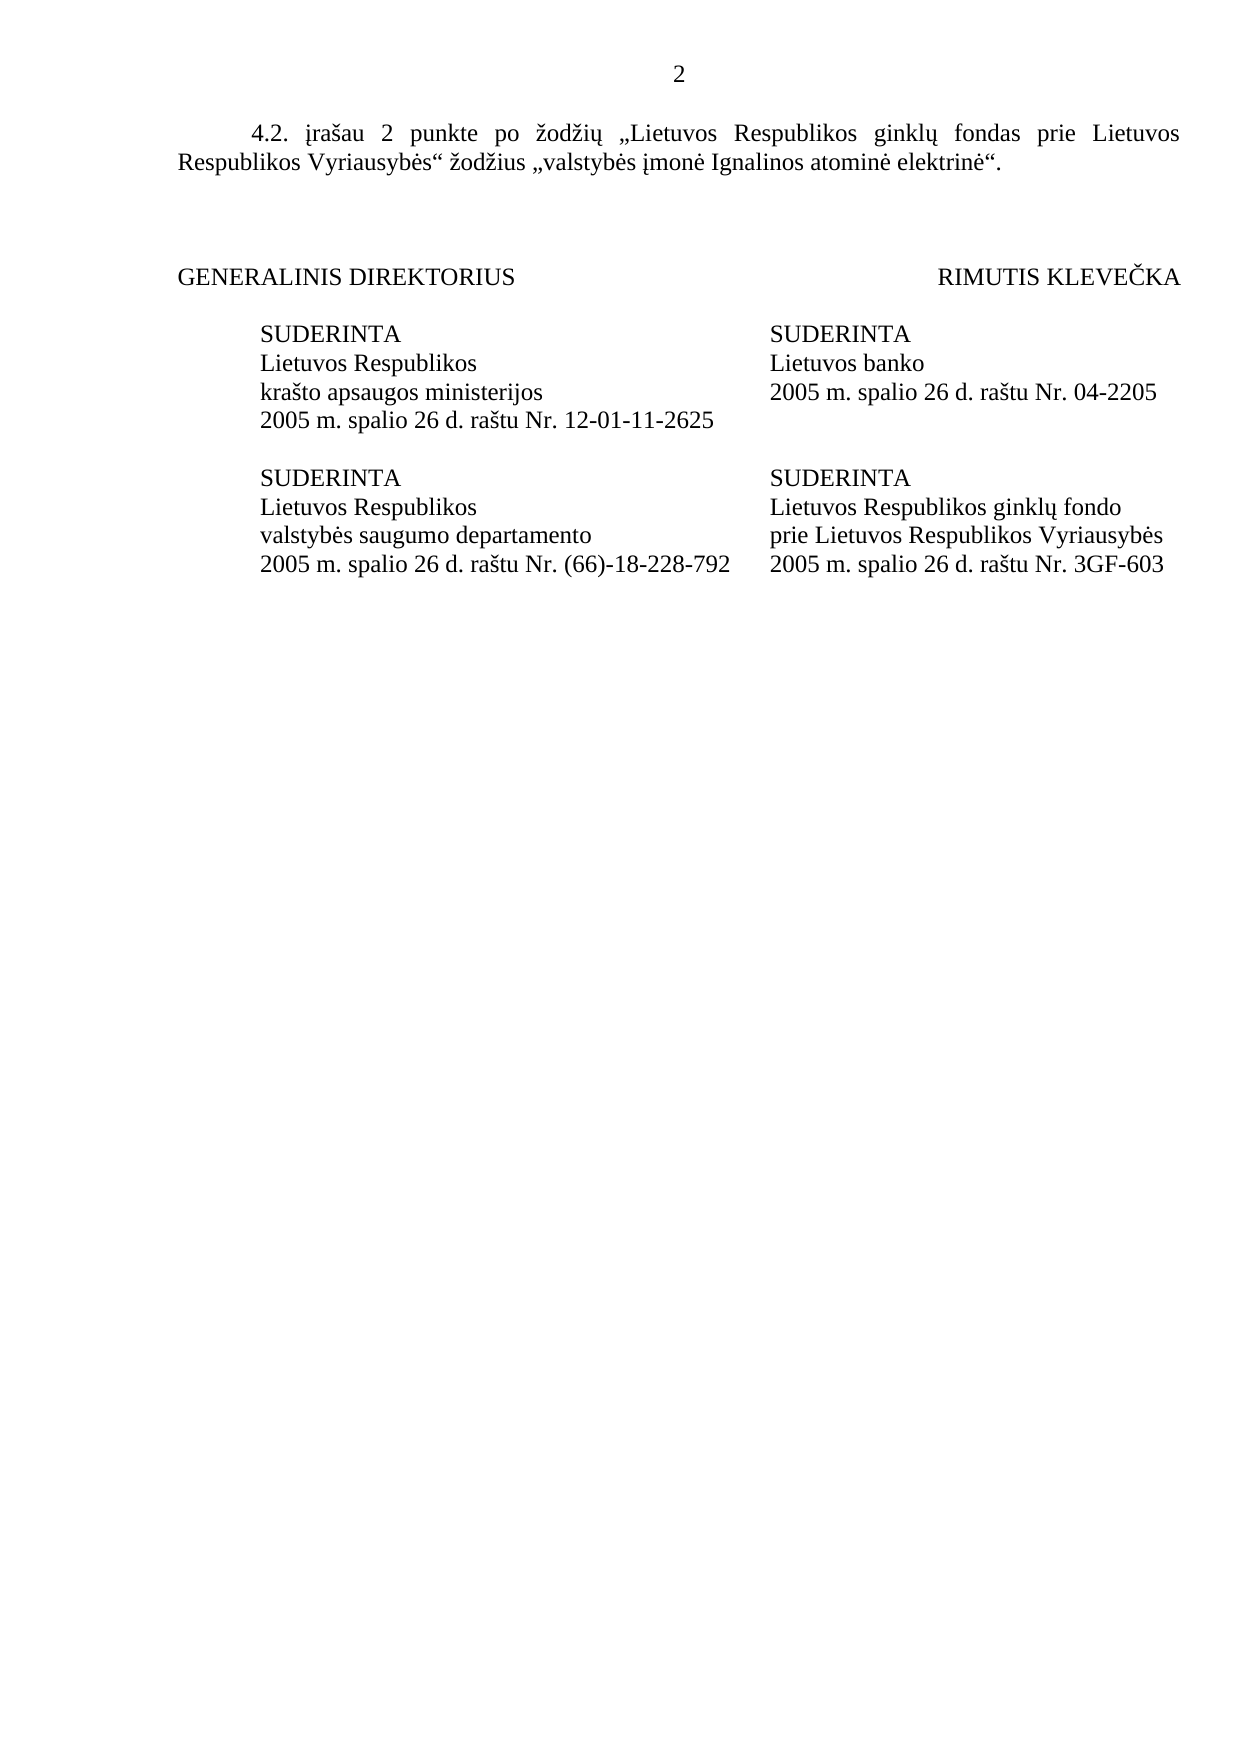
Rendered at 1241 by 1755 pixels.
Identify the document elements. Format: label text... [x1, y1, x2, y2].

table_cell prie Lietuvos Respublikos Vyriausybės [758, 521, 1181, 549]
table_header SUDERINTA [758, 319, 1181, 348]
table_cell 2005 m. spalio 26 d. raštu Nr. 04-2205 [758, 377, 1181, 406]
text GENERALINIS DIREKTORIUS RIMUTIS KLEVEČKA [177, 262, 1181, 291]
table_header SUDERINTA [758, 463, 1181, 492]
table_header SUDERINTA [177, 463, 758, 492]
table_cell 2005 m. spalio 26 d. raštu Nr. 3GF-603 [758, 549, 1181, 578]
table_cell valstybės saugumo departamento [177, 521, 758, 549]
text 4.2. įrašau 2 punkte po žodžių „Lietuvos Respublikos ginklų fondas prie Lietuvos Respublikos Vyriausybės“ žodžius „valstybės įmonė Ignalinos atominė elektrinė“. [177, 118, 1181, 176]
table_cell 2005 m. spalio 26 d. raštu Nr. 12-01-11-2625 [177, 406, 758, 434]
table_cell Lietuvos Respublikos [177, 348, 758, 377]
table_cell Lietuvos Respublikos ginklų fondo [758, 492, 1181, 521]
table_cell [758, 406, 1181, 434]
table_cell Lietuvos banko [758, 348, 1181, 377]
table_cell 2005 m. spalio 26 d. raštu Nr. (66)-18-228-792 [177, 549, 758, 578]
table_cell Lietuvos Respublikos [177, 492, 758, 521]
table_cell krašto apsaugos ministerijos [177, 377, 758, 406]
table_header SUDERINTA [177, 319, 758, 348]
